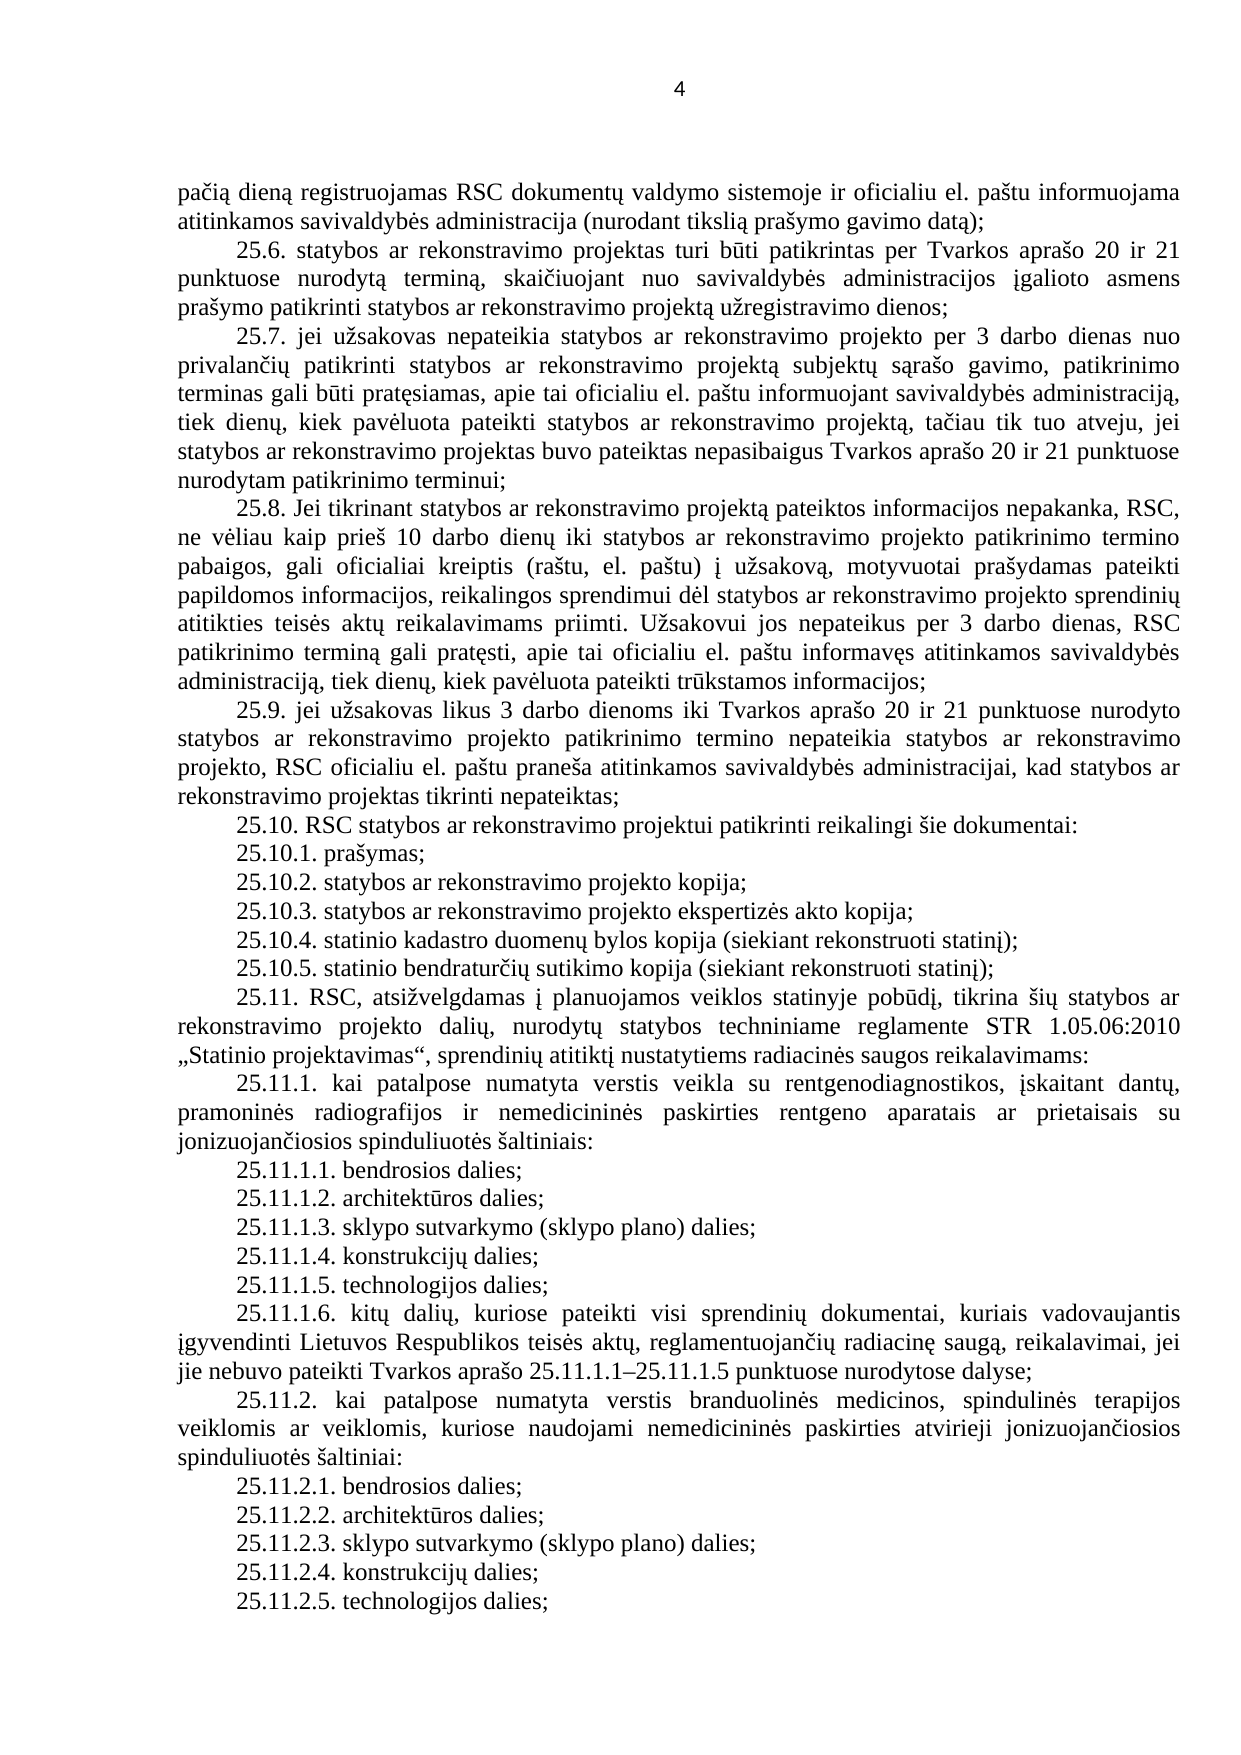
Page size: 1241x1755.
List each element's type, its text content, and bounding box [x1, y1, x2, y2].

text 25.11.2. kai patalpose numatyta verstis branduolinės medicinos, spindulinės terapijos veiklomis ar veiklomis, kuriose naudojami nemedicininės paskirties atvirieji jonizuojančiosios spinduliuotės šaltiniai: [177, 1385, 1181, 1471]
text 25.11. RSC, atsižvelgdamas į planuojamos veiklos statinyje pobūdį, tikrina šių statybos ar rekonstravimo projekto dalių, nurodytų statybos techniniame reglamente STR 1.05.06:2010 „Statinio projektavimas“, sprendinių atitiktį nustatytiems radiacinės saugos reikalavimams: [177, 982, 1181, 1068]
text 25.10.2. statybos ar rekonstravimo projekto kopija; [177, 867, 1181, 896]
text 25.7. jei užsakovas nepateikia statybos ar rekonstravimo projekto per 3 darbo dienas nuo privalančių patikrinti statybos ar rekonstravimo projektą subjektų sąrašo gavimo, patikrinimo terminas gali būti pratęsiamas, apie tai oficialiu el. paštu informuojant savivaldybės administraciją, tiek dienų, kiek pavėluota pateikti statybos ar rekonstravimo projektą, tačiau tik tuo atveju, jei statybos ar rekonstravimo projektas buvo pateiktas nepasibaigus Tvarkos aprašo 20 ir 21 punktuose nurodytam patikrinimo terminui; [177, 321, 1181, 493]
text 25.11.2.1. bendrosios dalies; [177, 1471, 1181, 1500]
text 25.11.1. kai patalpose numatyta verstis veikla su rentgenodiagnostikos, įskaitant dantų, pramoninės radiografijos ir nemedicininės paskirties rentgeno aparatais ar prietaisais su jonizuojančiosios spinduliuotės šaltiniais: [177, 1068, 1181, 1155]
text 25.10.5. statinio bendraturčių sutikimo kopija (siekiant rekonstruoti statinį); [177, 953, 1181, 982]
text 25.11.2.2. architektūros dalies; [177, 1500, 1181, 1528]
text 25.10.4. statinio kadastro duomenų bylos kopija (siekiant rekonstruoti statinį); [177, 925, 1181, 953]
text 25.11.1.1. bendrosios dalies; [177, 1155, 1181, 1183]
text pačią dieną registruojamas RSC dokumentų valdymo sistemoje ir oficialiu el. paštu informuojama atitinkamos savivaldybės administracija (nurodant tikslią prašymo gavimo datą); [177, 177, 1181, 235]
text 25.11.1.2. architektūros dalies; [177, 1183, 1181, 1212]
text 25.10. RSC statybos ar rekonstravimo projektui patikrinti reikalingi šie dokumentai: [177, 810, 1181, 838]
text 25.11.1.6. kitų dalių, kuriose pateikti visi sprendinių dokumentai, kuriais vadovaujantis įgyvendinti Lietuvos Respublikos teisės aktų, reglamentuojančių radiacinę saugą, reikalavimai, jei jie nebuvo pateikti Tvarkos aprašo 25.11.1.1–25.11.1.5 punktuose nurodytose dalyse; [177, 1298, 1181, 1385]
text 25.9. jei užsakovas likus 3 darbo dienoms iki Tvarkos aprašo 20 ir 21 punktuose nurodyto statybos ar rekonstravimo projekto patikrinimo termino nepateikia statybos ar rekonstravimo projekto, RSC oficialiu el. paštu praneša atitinkamos savivaldybės administracijai, kad statybos ar rekonstravimo projektas tikrinti nepateiktas; [177, 695, 1181, 810]
text 25.11.1.4. konstrukcijų dalies; [177, 1241, 1181, 1270]
text 25.10.3. statybos ar rekonstravimo projekto ekspertizės akto kopija; [177, 896, 1181, 925]
text 25.11.2.3. sklypo sutvarkymo (sklypo plano) dalies; [177, 1528, 1181, 1557]
text 25.11.1.3. sklypo sutvarkymo (sklypo plano) dalies; [177, 1212, 1181, 1241]
text 25.11.2.4. konstrukcijų dalies; [177, 1557, 1181, 1586]
text 25.11.1.5. technologijos dalies; [177, 1270, 1181, 1298]
text 25.10.1. prašymas; [177, 838, 1181, 867]
text 25.11.2.5. technologijos dalies; [177, 1586, 1181, 1615]
text 25.8. Jei tikrinant statybos ar rekonstravimo projektą pateiktos informacijos nepakanka, RSC, ne vėliau kaip prieš 10 darbo dienų iki statybos ar rekonstravimo projekto patikrinimo termino pabaigos, gali oficialiai kreiptis (raštu, el. paštu) į užsakovą, motyvuotai prašydamas pateikti papildomos informacijos, reikalingos sprendimui dėl statybos ar rekonstravimo projekto sprendinių atitikties teisės aktų reikalavimams priimti. Užsakovui jos nepateikus per 3 darbo dienas, RSC patikrinimo terminą gali pratęsti, apie tai oficialiu el. paštu informavęs atitinkamos savivaldybės administraciją, tiek dienų, kiek pavėluota pateikti trūkstamos informacijos; [177, 493, 1181, 695]
text 25.6. statybos ar rekonstravimo projektas turi būti patikrintas per Tvarkos aprašo 20 ir 21 punktuose nurodytą terminą, skaičiuojant nuo savivaldybės administracijos įgalioto asmens prašymo patikrinti statybos ar rekonstravimo projektą užregistravimo dienos; [177, 235, 1181, 321]
